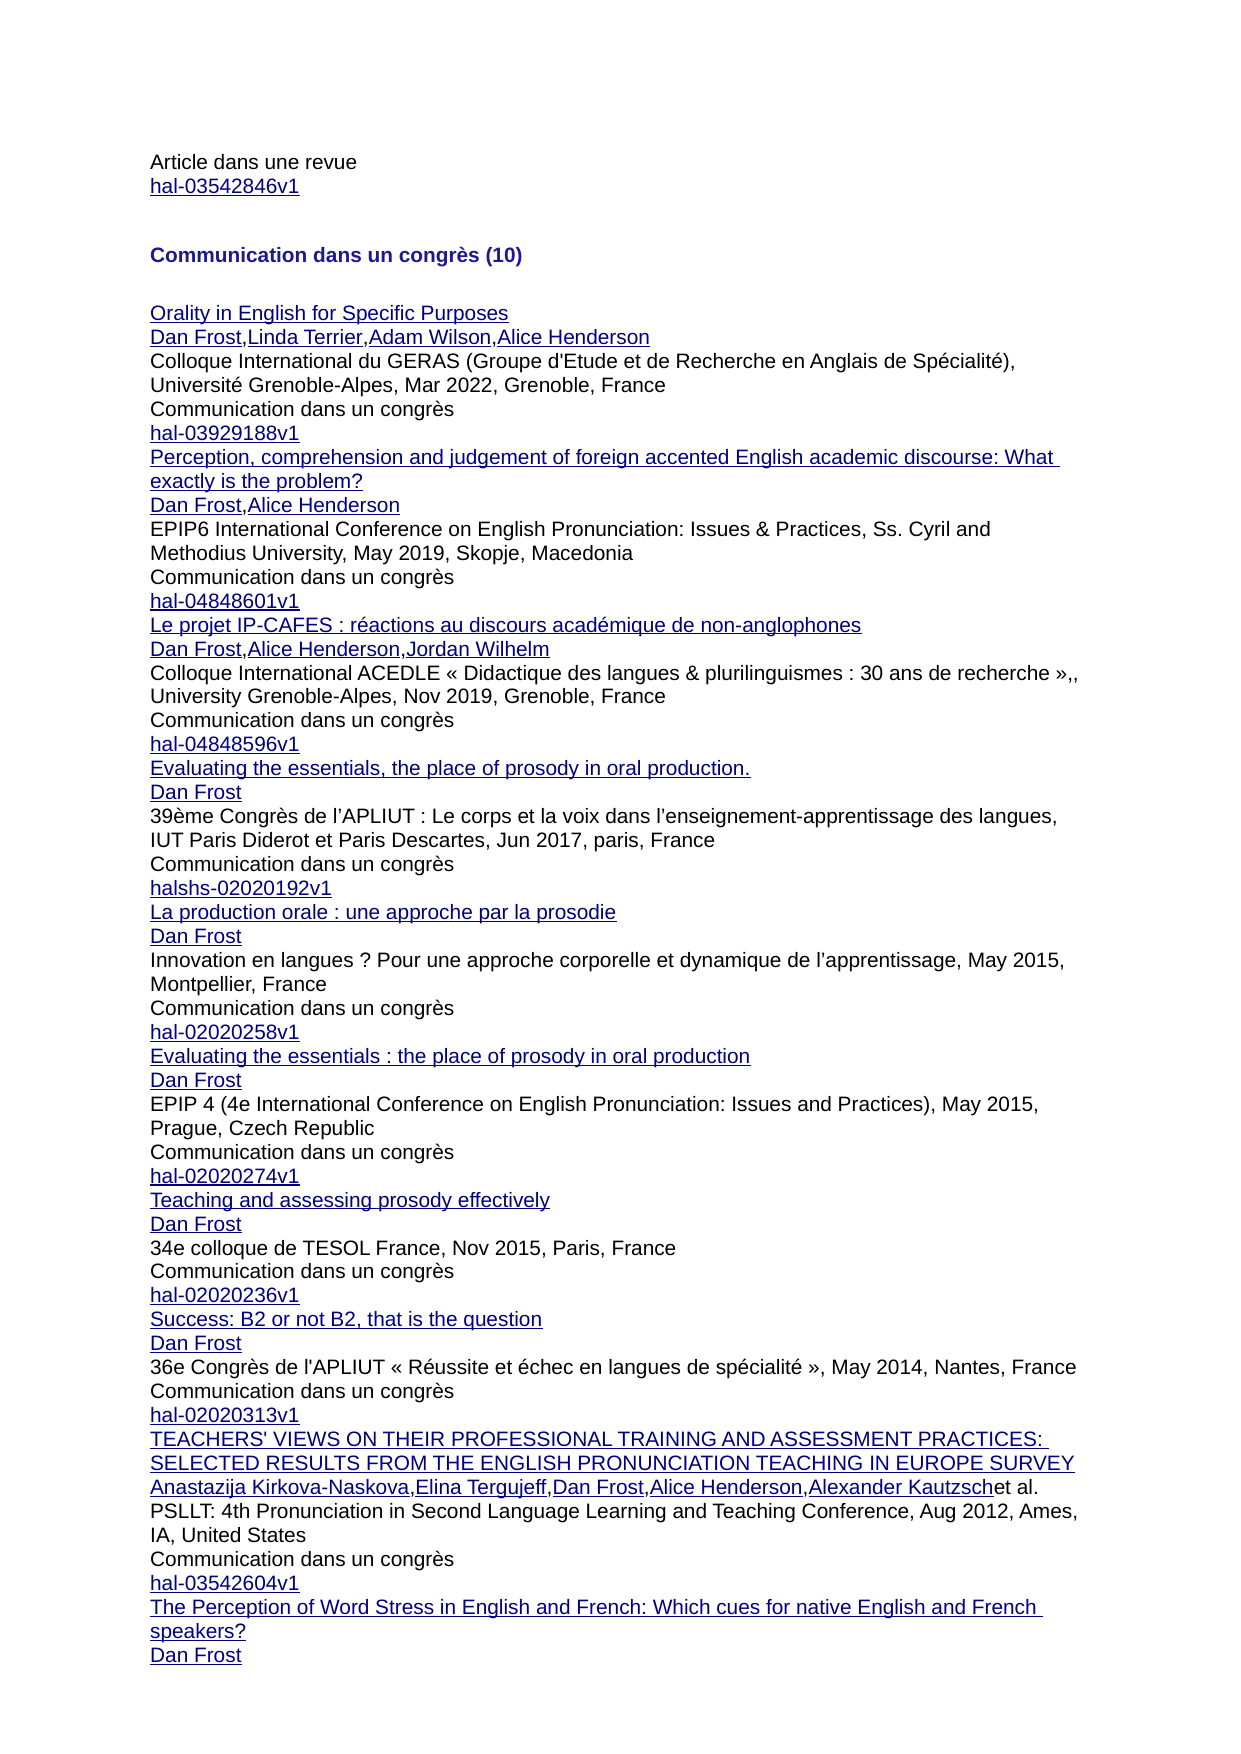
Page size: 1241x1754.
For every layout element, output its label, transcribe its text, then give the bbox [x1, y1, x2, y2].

subtitle Communication dans un congrès (10) [150, 243, 1090, 267]
table_cell Success: B2 or not B2, that is the question Dan Frost 36e Congrès de l'APLIUT « Réussite et échec en langues de spécialité », May 2014, Nantes, France Communication dans un congrès hal-02020313v1 [150, 1307, 1090, 1427]
table_cell TEACHERS' VIEWS ON THEIR PROFESSIONAL TRAINING AND ASSESSMENT PRACTICES: SELECTED RESULTS FROM THE ENGLISH PRONUNCIATION TEACHING IN EUROPE SURVEY Anastazija Kirkova-Naskova,Elina Tergujeff,Dan Frost,Alice Henderson,Alexander Kautzschet al. PSLLT: 4th Pronunciation in Second Language Learning and Teaching Conference, Aug 2012, Ames, IA, United States Communication dans un congrès hal-03542604v1 [150, 1427, 1090, 1595]
table_cell Perception, comprehension and judgement of foreign accented English academic discourse: What exactly is the problem? Dan Frost,Alice Henderson EPIP6 International Conference on English Pronunciation: Issues & Practices, Ss. Cyril and Methodius University, May 2019, Skopje, Macedonia Communication dans un congrès hal-04848601v1 [150, 445, 1090, 612]
table_header Orality in English for Specific Purposes Dan Frost,Linda Terrier,Adam Wilson,Alice Henderson Colloque International du GERAS (Groupe d'Etude et de Recherche en Anglais de Spécialité), Université Grenoble-Alpes, Mar 2022, Grenoble, France Communication dans un congrès hal-03929188v1 [150, 301, 1090, 445]
table_cell Evaluating the essentials : the place of prosody in oral production Dan Frost EPIP 4 (4e International Conference on English Pronunciation: Issues and Practices), May 2015, Prague, Czech Republic Communication dans un congrès hal-02020274v1 [150, 1044, 1090, 1187]
table_cell Le projet IP-CAFES : réactions au discours académique de non-anglophones Dan Frost,Alice Henderson,Jordan Wilhelm Colloque International ACEDLE « Didactique des langues & plurilinguismes : 30 ans de recherche »,, University Grenoble-Alpes, Nov 2019, Grenoble, France Communication dans un congrès hal-04848596v1 [150, 613, 1090, 756]
table_cell Evaluating the essentials, the place of prosody in oral production. Dan Frost 39ème Congrès de l’APLIUT : Le corps et la voix dans l’enseignement-apprentissage des langues, IUT Paris Diderot et Paris Descartes, Jun 2017, paris, France Communication dans un congrès halshs-02020192v1 [150, 756, 1090, 900]
table_cell Article dans une revue hal-03542846v1 [150, 150, 1090, 198]
table_cell The Perception of Word Stress in English and French: Which cues for native English and French speakers? Dan Frost [150, 1595, 1090, 1667]
table_cell La production orale : une approche par la prosodie Dan Frost Innovation en langues ? Pour une approche corporelle et dynamique de l’apprentissage, May 2015, Montpellier, France Communication dans un congrès hal-02020258v1 [150, 900, 1090, 1044]
table_cell Teaching and assessing prosody effectively Dan Frost 34e colloque de TESOL France, Nov 2015, Paris, France Communication dans un congrès hal-02020236v1 [150, 1188, 1090, 1307]
